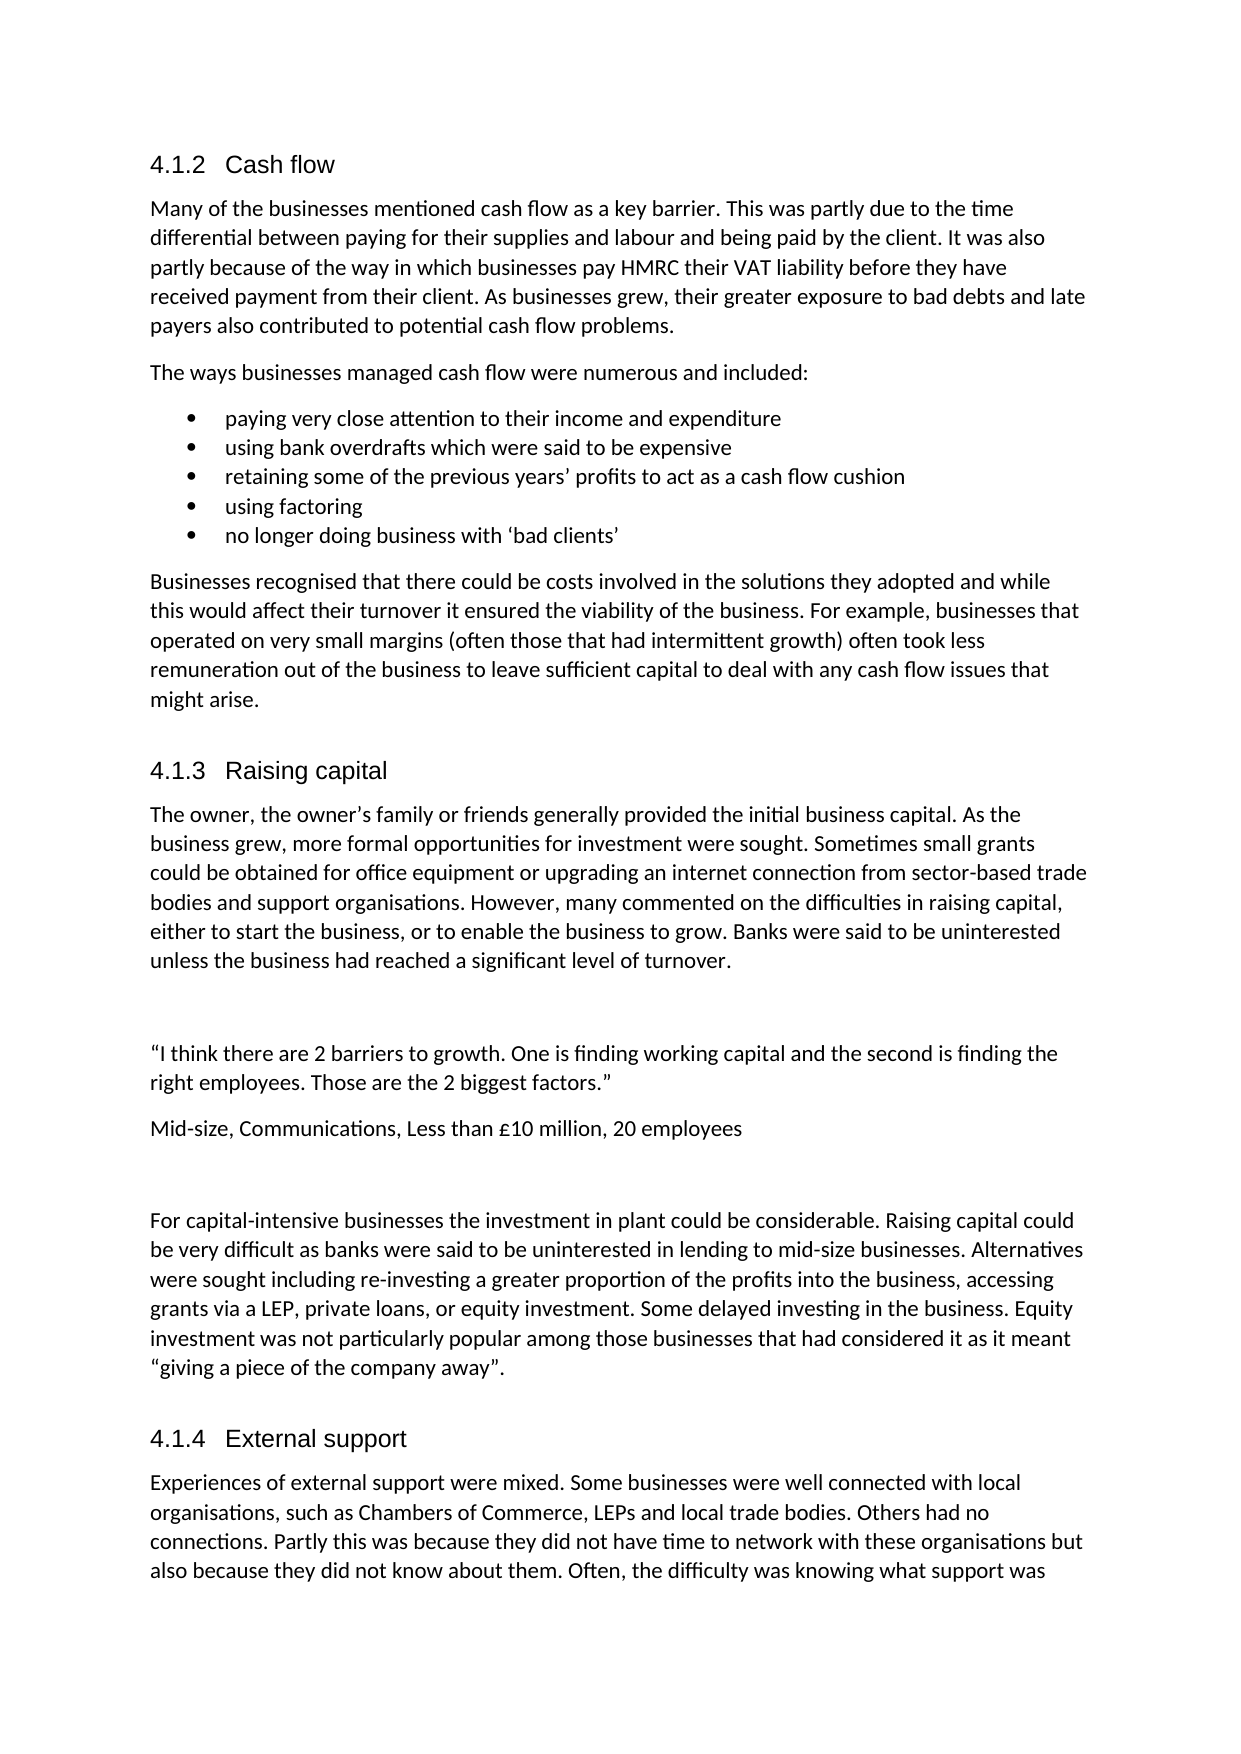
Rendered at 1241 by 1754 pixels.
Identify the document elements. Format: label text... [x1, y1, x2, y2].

text Businesses recognised that there could be costs involved in the solutions they adopted and while this would affect their turnover it ensured the viability of the business. For example, businesses that operated on very small margins (often those that had intermittent growth) often took less remuneration out of the business to leave sufficient capital to deal with any cash flow issues that might arise. [150, 567, 1090, 713]
text The ways businesses managed cash flow were numerous and included: [150, 358, 1090, 386]
list using bank overdrafts which were said to be expensive [187, 433, 1090, 461]
list no longer doing business with ‘bad clients’ [187, 521, 1090, 549]
text The owner, the owner’s family or friends generally provided the initial business capital. As the business grew, more formal opportunities for investment were sought. Sometimes small grants could be obtained for office equipment or upgrading an internet connection from sector-based trade bodies and support organisations. However, many commented on the difficulties in raising capital, either to start the business, or to enable the business to grow. Banks were said to be uninterested unless the business had reached a significant level of turnover. [150, 800, 1090, 975]
text For capital-intensive businesses the investment in plant could be considerable. Raising capital could be very difficult as banks were said to be uninterested in lending to mid-size businesses. Alternatives were sought including re-investing a greater proportion of the profits into the business, accessing grants via a LEP, private loans, or equity investment. Some delayed investing in the business. Equity investment was not particularly popular among those businesses that had considered it as it meant “giving a piece of the company away”. [150, 1206, 1090, 1381]
text “I think there are 2 barriers to growth. One is finding working capital and the second is finding the right employees. Those are the 2 biggest factors.” [150, 1039, 1090, 1096]
subtitle 4.1.3 Raising capital [150, 756, 1090, 784]
list using factoring [187, 492, 1090, 520]
subtitle 4.1.2 Cash flow [150, 150, 1090, 179]
text Experiences of external support were mixed. Some businesses were well connected with local organisations, such as Chambers of Commerce, LEPs and local trade bodies. Others had no connections. Partly this was because they did not have time to network with these organisations but also because they did not know about them. Often, the difficulty was knowing what support was [150, 1468, 1090, 1584]
subtitle 4.1.4 External support [150, 1424, 1090, 1453]
text Mid-size, Communications, Less than £10 million, 20 employees [150, 1114, 1090, 1142]
text Many of the businesses mentioned cash flow as a key barrier. This was partly due to the time differential between paying for their supplies and labour and being paid by the client. It was also partly because of the way in which businesses pay HMRC their VAT liability before they have received payment from their client. As businesses grew, their greater exposure to bad debts and late payers also contributed to potential cash flow problems. [150, 194, 1090, 339]
list paying very close attention to their income and expenditure [187, 404, 1090, 432]
list retaining some of the previous years’ profits to act as a cash flow cushion [187, 462, 1090, 490]
